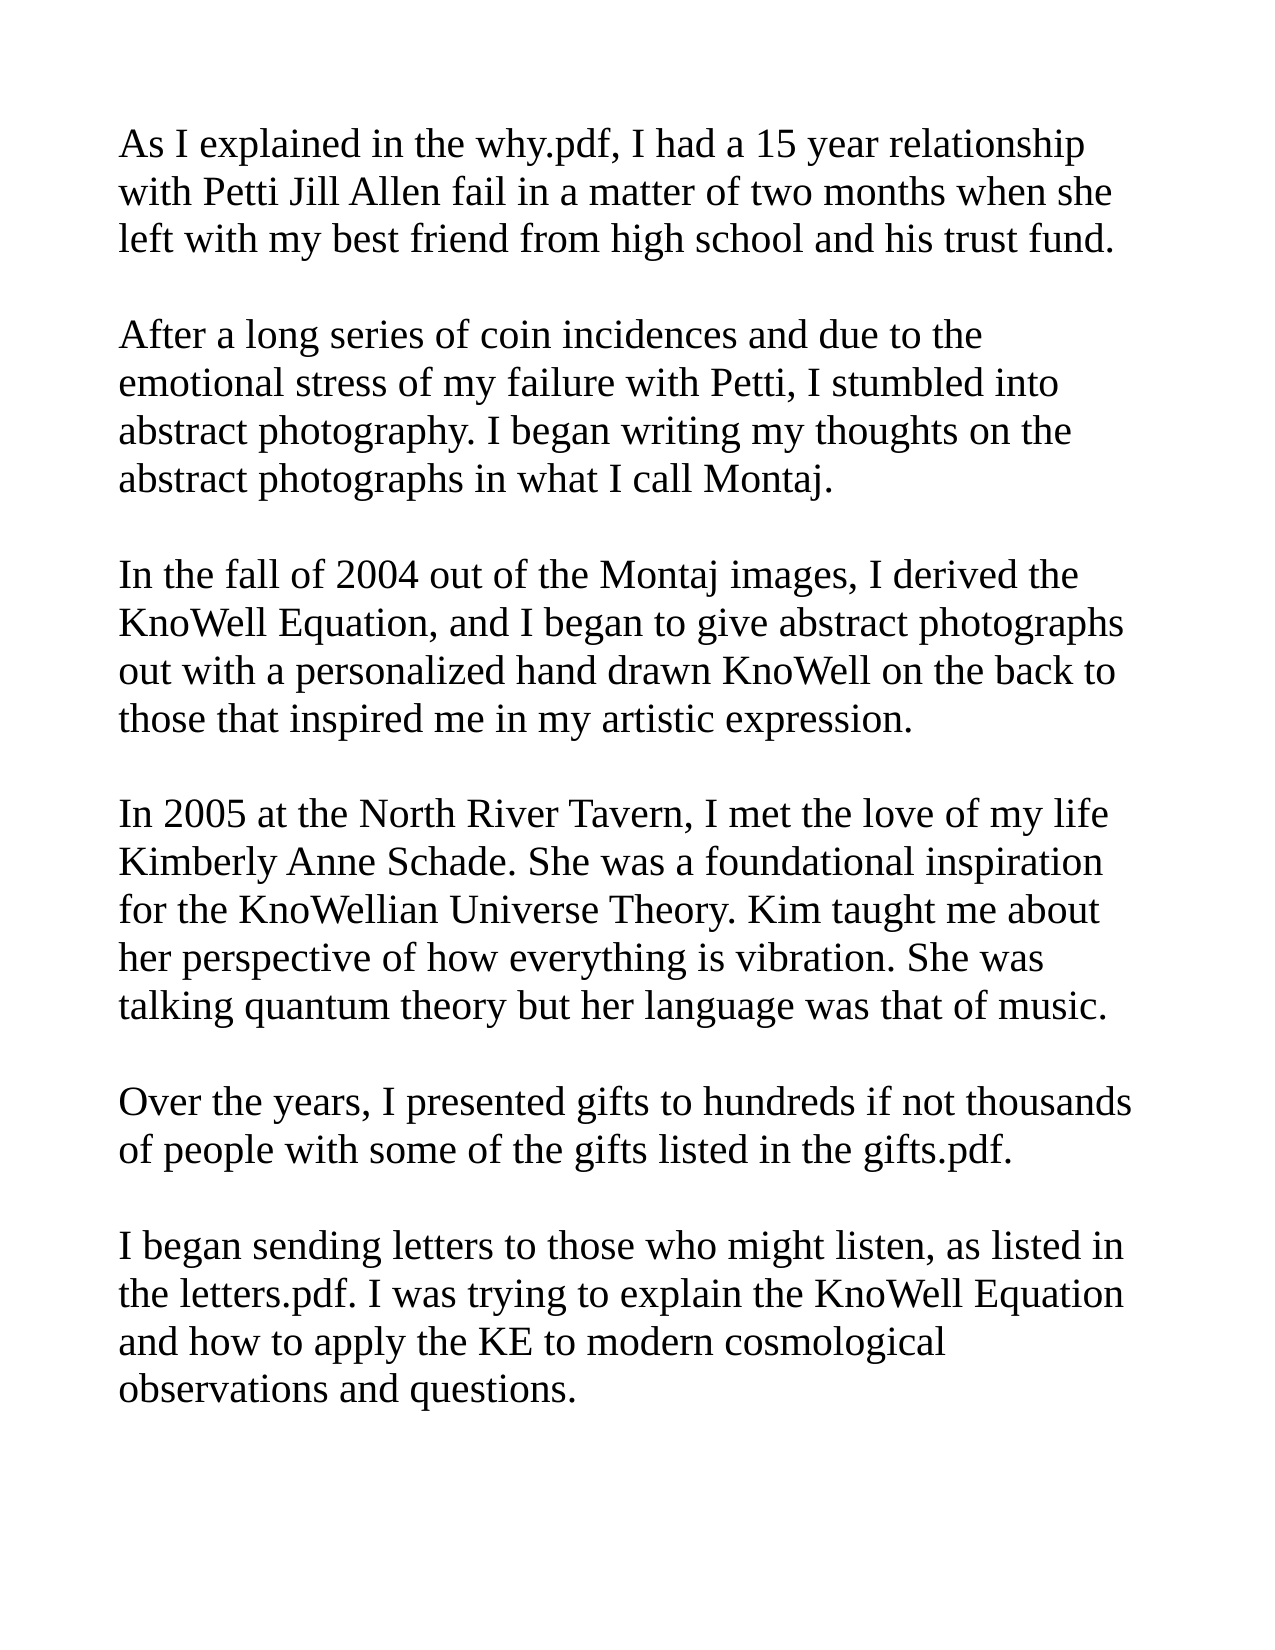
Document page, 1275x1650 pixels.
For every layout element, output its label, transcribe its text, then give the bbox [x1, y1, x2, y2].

text In the fall of 2004 out of the Montaj images, I derived the KnoWell Equation, and I began to give abstract photographs out with a personalized hand drawn KnoWell on the back to those that inspired me in my artistic expression. [118, 549, 1157, 741]
text After a long series of coin incidences and due to the emotional stress of my failure with Petti, I stumbled into abstract photography. I began writing my thoughts on the abstract photographs in what I call Montaj. [118, 310, 1157, 501]
text In 2005 at the North River Tavern, I met the love of my life Kimberly Anne Schade. She was a foundational inspiration for the KnoWellian Universe Theory. Kim taught me about her perspective of how everything is vibration. She was talking quantum theory but her language was that of music. [118, 789, 1157, 1028]
text As I explained in the why.pdf, I had a 15 year relationship with Petti Jill Allen fail in a matter of two months when she left with my best friend from high school and his trust fund. [118, 118, 1157, 262]
text Over the years, I presented gifts to hundreds if not thousands of people with some of the gifts listed in the gifts.pdf. [118, 1076, 1157, 1172]
text I began sending letters to those who might listen, as listed in the letters.pdf. I was trying to explain the KnoWell Equation and how to apply the KE to modern cosmological observations and questions. [118, 1220, 1157, 1412]
